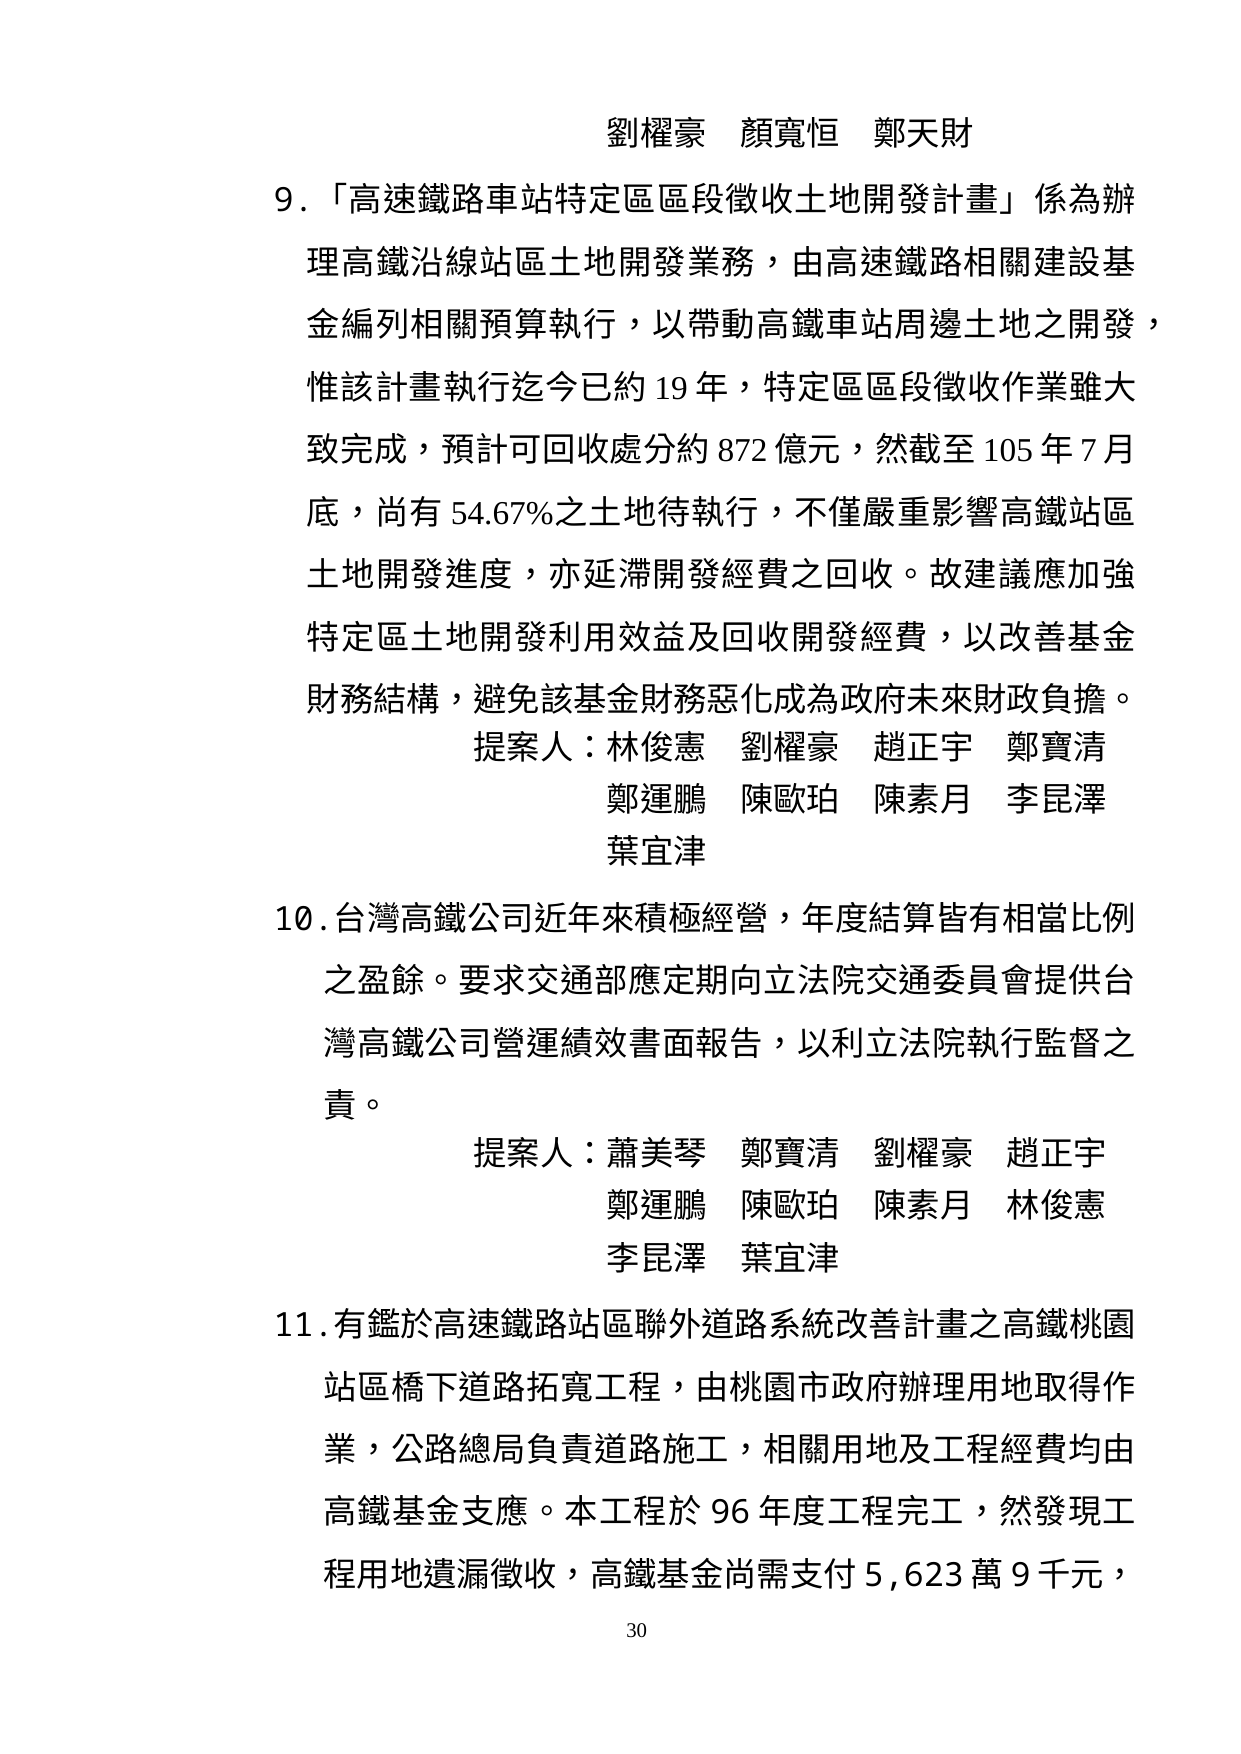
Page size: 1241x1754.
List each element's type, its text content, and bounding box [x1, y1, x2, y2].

text 10.台灣高鐵公司近年來積極經營，年度結算皆有相當比例之盈餘。要求交通部應定期向立法院交通委員會提供台灣高鐵公司營運績效書面報告，以利立法院執行監督之責。 [273, 874, 1137, 1124]
text 9.「高速鐵路車站特定區區段徵收土地開發計畫」係為辦理高鐵沿線站區土地開發業務，由高速鐵路相關建設基金編列相關預算執行，以帶動高鐵車站周邊土地之開發，惟該計畫執行迄今已約19年，特定區區段徵收作業雖大致完成，預計可回收處分約872億元，然截至105年7月底，尚有54.67%之土地待執行，不僅嚴重影響高鐵站區土地開發進度，亦延滯開發經費之回收。故建議應加強特定區土地開發利用效益及回收開發經費，以改善基金財務結構，避免該基金財務惡化成為政府未來財政負擔。 [273, 155, 1137, 718]
text 劉櫂豪 顏寬恒 鄭天財 [473, 103, 1149, 155]
text 11.有鑑於高速鐵路站區聯外道路系統改善計畫之高鐵桃園站區橋下道路拓寬工程，由桃園市政府辦理用地取得作業，公路總局負責道路施工，相關用地及工程經費均由高鐵基金支應。本工程於96年度工程完工，然發現工程用地遺漏徵收，高鐵基金尚需支付5,623萬9千元， [273, 1280, 1137, 1593]
text 提案人：蕭美琴 鄭寶清 劉櫂豪 趙正宇 鄭運鵬 陳歐珀 陳素月 林俊憲 李昆澤 葉宜津 [473, 1124, 1149, 1280]
text 提案人：林俊憲 劉櫂豪 趙正宇 鄭寶清 鄭運鵬 陳歐珀 陳素月 李昆澤 葉宜津 [473, 718, 1149, 874]
